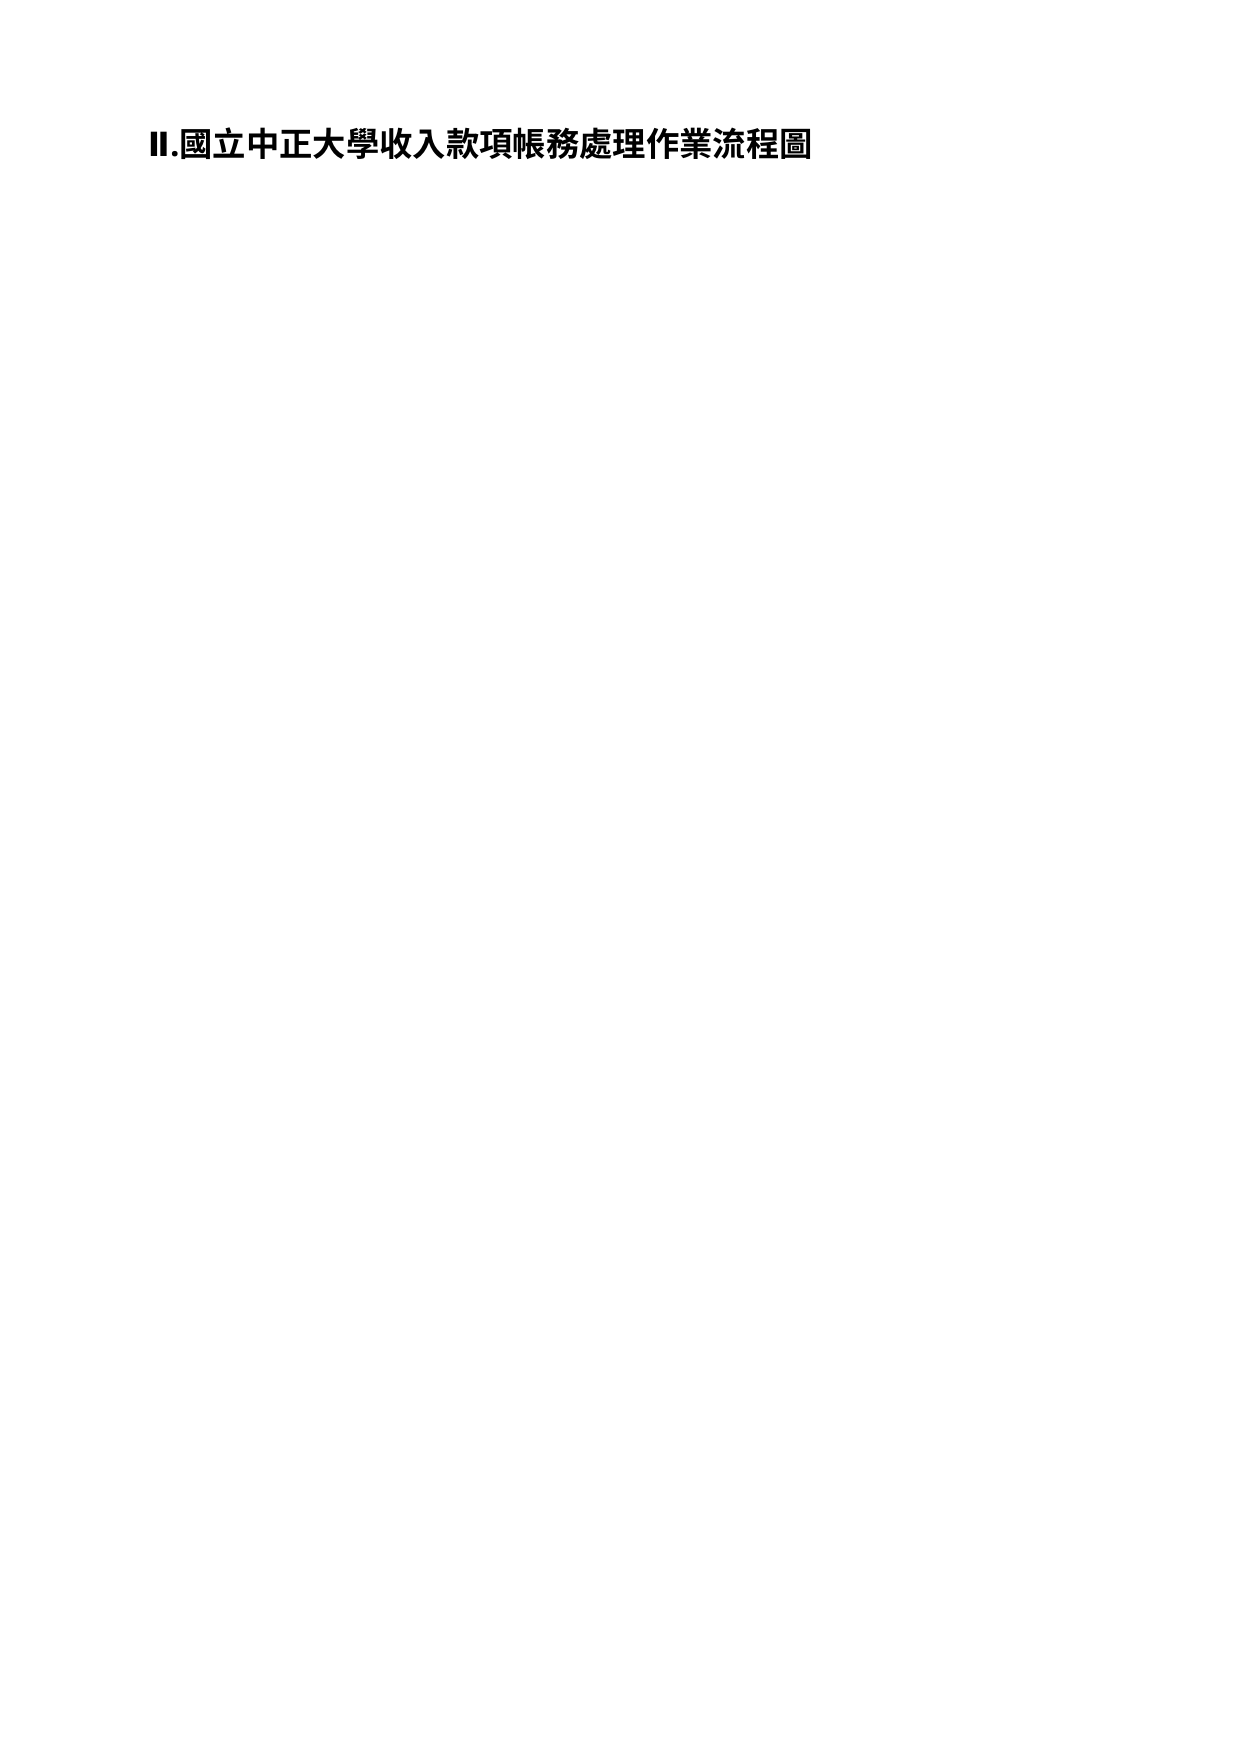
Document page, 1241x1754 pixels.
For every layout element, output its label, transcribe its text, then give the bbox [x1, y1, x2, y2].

text Ⅱ.國立中正大學收入款項帳務處理作業流程圖 [148, 118, 1092, 167]
